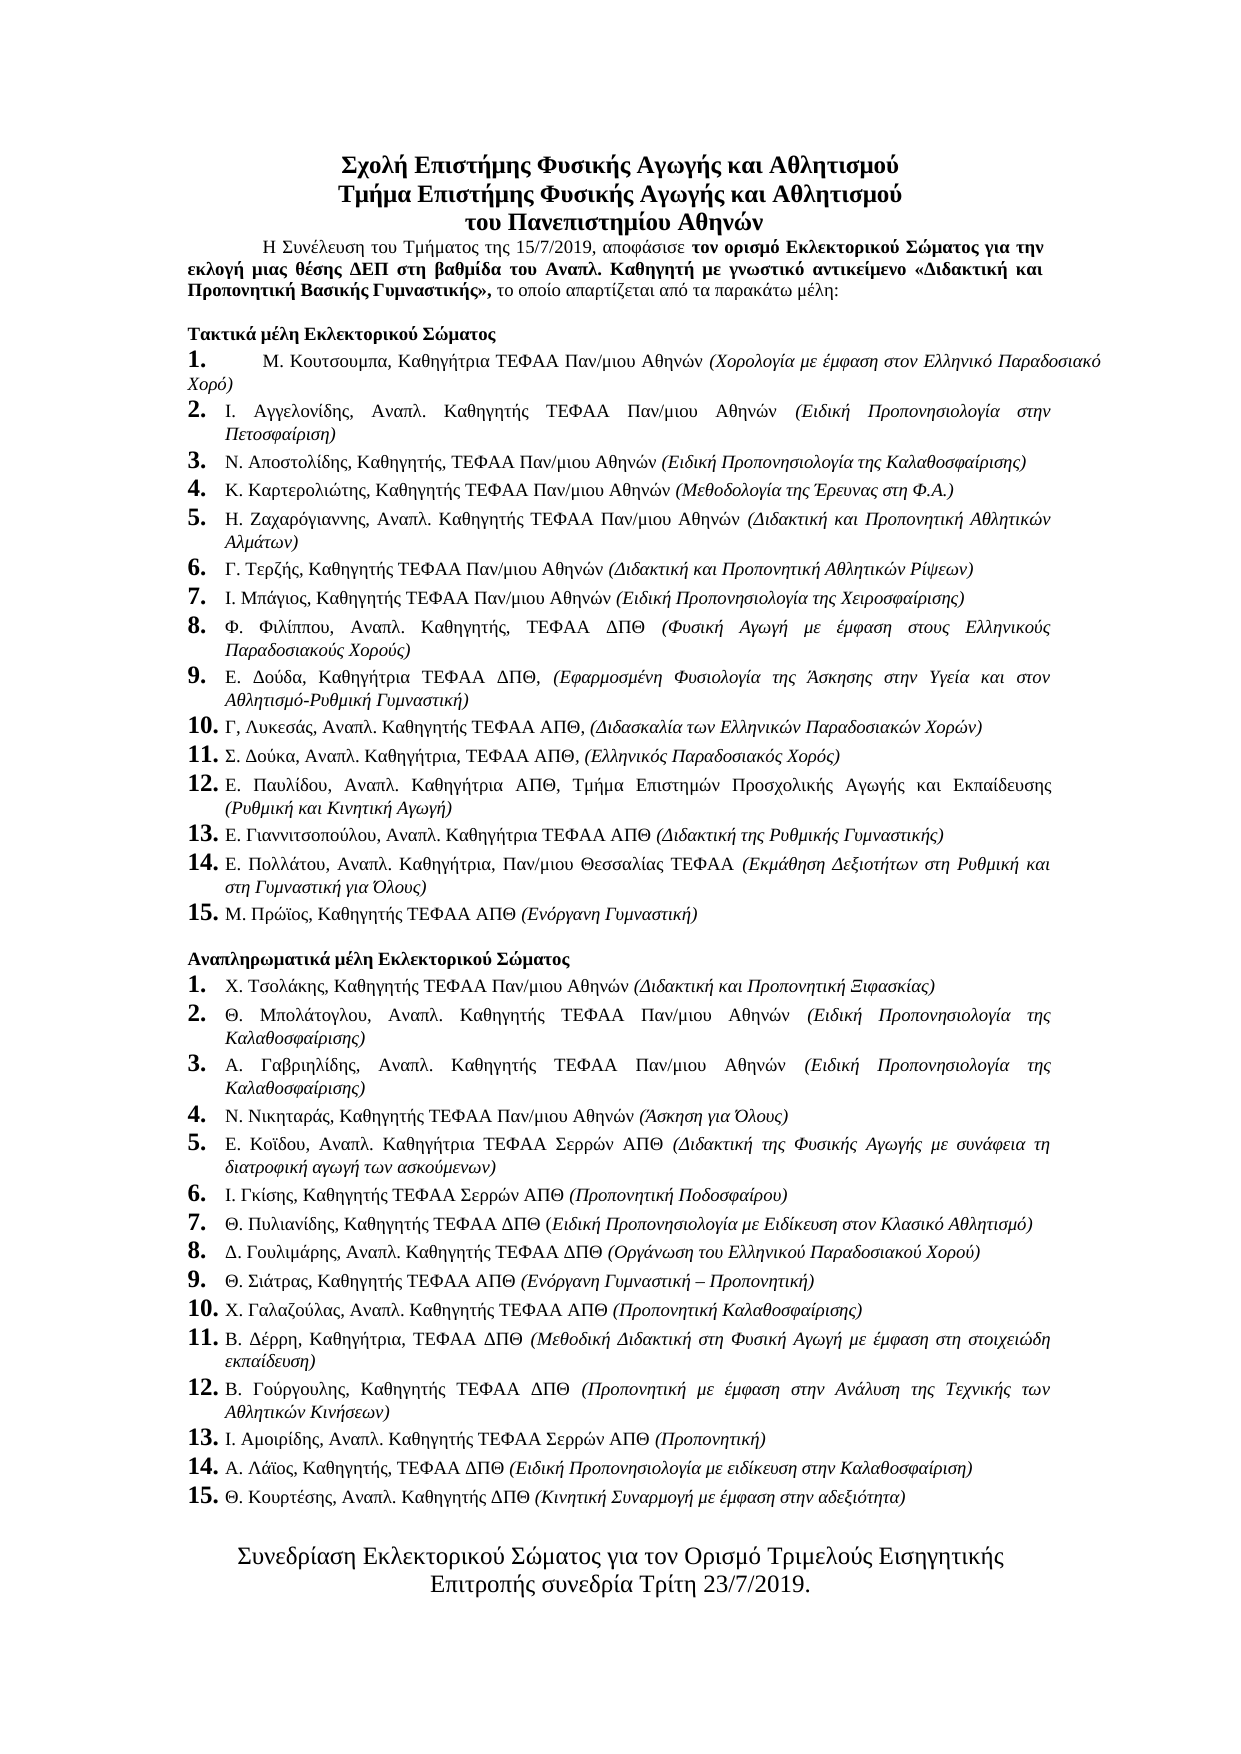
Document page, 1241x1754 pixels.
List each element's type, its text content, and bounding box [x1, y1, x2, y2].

text Συνεδρίαση Εκλεκτορικού Σώματος για τον Ορισμό Τριμελούς Εισηγητικής Επιτροπής συνεδρία Τρίτη 23/7/2019. [187, 1541, 1053, 1598]
list Η. Ζαχαρόγιαννης, Αναπλ. Καθηγητής ΤΕΦΑΑ Παν/μιου Αθηνών (Διδακτική και Προπονητική Αθλητικών Αλμάτων) [187, 502, 1053, 552]
list Γ, Λυκεσάς, Αναπλ. Καθηγητής ΤΕΦΑΑ ΑΠΘ, (Διδασκαλία των Ελληνικών Παραδοσιακών Χορών) [187, 711, 1053, 739]
list Ε. Παυλίδου, Αναπλ. Καθηγήτρια ΑΠΘ, Τμήμα Επιστημών Προσχολικής Αγωγής και Εκπαίδευσης (Ρυθμική και Κινητική Αγωγή) [187, 768, 1053, 818]
text Η Συνέλευση του Τμήματος της 15/7/2019, αποφάσισε τον ορισμό Εκλεκτορικού Σώματος για την εκλογή μιας θέσης ΔΕΠ στη βαθμίδα του Αναπλ. Καθηγητή με γνωστικό αντικείμενο «Διδακτική και Προπονητική Βασικής Γυμναστικής», το οποίο απαρτίζεται από τα παρακάτω μέλη: [187, 236, 1044, 301]
text Αναπληρωματικά μέλη Εκλεκτορικού Σώματος [187, 948, 1053, 969]
list Χ. Γαλαζούλας, Αναπλ. Καθηγητής ΤΕΦΑΑ ΑΠΘ (Προπονητική Καλαθοσφαίρισης) [187, 1293, 1053, 1322]
list Α. Λάϊος, Καθηγητής, ΤΕΦΑΑ ΔΠΘ (Ειδική Προπονησιολογία με ειδίκευση στην Καλαθοσφαίριση) [187, 1451, 1053, 1480]
text Τακτικά μέλη Εκλεκτορικού Σώματος [187, 322, 1053, 344]
list Ε. Δούδα, Καθηγήτρια ΤΕΦΑΑ ΔΠΘ, (Εφαρμοσμένη Φυσιολογία της Άσκησης στην Υγεία και στον Αθλητισμό-Ρυθμική Γυμναστική) [187, 660, 1053, 711]
list Β. Γούργουλης, Καθηγητής ΤΕΦΑΑ ΔΠΘ (Προπονητική με έμφαση στην Ανάλυση της Τεχνικής των Αθλητικών Κινήσεων) [187, 1372, 1053, 1422]
list Θ. Σιάτρας, Καθηγητής ΤΕΦΑΑ ΑΠΘ (Ενόργανη Γυμναστική – Προπονητική) [187, 1264, 1053, 1293]
list Δ. Γουλιμάρης, Αναπλ. Καθηγητής ΤΕΦΑΑ ΔΠΘ (Οργάνωση του Ελληνικού Παραδοσιακού Χορού) [187, 1235, 1053, 1264]
list Ν. Αποστολίδης, Καθηγητής, ΤΕΦΑΑ Παν/μιου Αθηνών (Ειδική Προπονησιολογία της Καλαθοσφαίρισης) [187, 445, 1053, 473]
list Ε. Γιαννιτσοπούλου, Αναπλ. Καθηγήτρια ΤΕΦΑΑ ΑΠΘ (Διδακτική της Ρυθμικής Γυμναστικής) [187, 818, 1053, 847]
text Σχολή Επιστήμης Φυσικής Αγωγής και Αθλητισμού [187, 150, 1053, 179]
list Ι. Γκίσης, Καθηγητής ΤΕΦΑΑ Σερρών ΑΠΘ (Προπονητική Ποδοσφαίρου) [187, 1178, 1053, 1207]
list Ν. Νικηταράς, Καθηγητής ΤΕΦΑΑ Παν/μιου Αθηνών (Άσκηση για Όλους) [187, 1099, 1053, 1127]
text του Πανεπιστημίου Αθηνών [187, 207, 1053, 236]
text Τμήμα Επιστήμης Φυσικής Αγωγής και Αθλητισμού [187, 179, 1053, 207]
list Ε. Κοϊδου, Αναπλ. Καθηγήτρια ΤΕΦΑΑ Σερρών ΑΠΘ (Διδακτική της Φυσικής Αγωγής με συνάφεια τη διατροφική αγωγή των ασκούμενων) [187, 1127, 1053, 1178]
list E. Πολλάτου, Αναπλ. Καθηγήτρια, Παν/μιου Θεσσαλίας ΤΕΦΑΑ (Εκμάθηση Δεξιοτήτων στη Ρυθμική και στη Γυμναστική για Όλους) [187, 847, 1053, 897]
list B. Δέρρη, Καθηγήτρια, ΤΕΦΑΑ ΔΠΘ (Μεθοδική Διδακτική στη Φυσική Αγωγή με έμφαση στη στοιχειώδη εκπαίδευση) [187, 1322, 1053, 1372]
list Χ. Τσολάκης, Καθηγητής ΤΕΦΑΑ Παν/μιου Αθηνών (Διδακτική και Προπονητική Ξιφασκίας) [187, 969, 1053, 998]
list Μ. Πρώϊος, Καθηγητής ΤΕΦΑΑ ΑΠΘ (Ενόργανη Γυμναστική) [187, 897, 1053, 926]
list Ι. Αγγελονίδης, Αναπλ. Καθηγητής ΤΕΦΑΑ Παν/μιου Αθηνών (Ειδική Προπονησιολογία στην Πετοσφαίριση) [187, 394, 1053, 445]
list Ι. Αμοιρίδης, Αναπλ. Καθηγητής ΤΕΦΑΑ Σερρών ΑΠΘ (Προπονητική) [187, 1422, 1053, 1451]
list Κ. Καρτερολιώτης, Καθηγητής ΤΕΦΑΑ Παν/μιου Αθηνών (Μεθοδολογία της Έρευνας στη Φ.Α.) [187, 473, 1053, 502]
list Μ. Κουτσουμπα, Καθηγήτρια ΤΕΦΑΑ Παν/μιου Αθηνών (Χορολογία με έμφαση στον Ελληνικό Παραδοσιακό Χορό) [187, 344, 1103, 394]
list Θ. Πυλιανίδης, Καθηγητής ΤΕΦΑΑ ΔΠΘ (Ειδική Προπονησιολογία με Ειδίκευση στον Κλασικό Αθλητισμό) [187, 1207, 1053, 1235]
list Θ. Μπολάτογλου, Αναπλ. Καθηγητής ΤΕΦΑΑ Παν/μιου Αθηνών (Ειδική Προπονησιολογία της Καλαθοσφαίρισης) [187, 998, 1053, 1048]
list Θ. Κουρτέσης, Αναπλ. Καθηγητής ΔΠΘ (Κινητική Συναρμογή με έμφαση στην αδεξιότητα) [187, 1480, 1053, 1508]
list Ι. Μπάγιος, Καθηγητής ΤΕΦΑΑ Παν/μιου Αθηνών (Ειδική Προπονησιολογία της Χειροσφαίρισης) [187, 581, 1053, 610]
list Α. Γαβριηλίδης, Αναπλ. Καθηγητής ΤΕΦΑΑ Παν/μιου Αθηνών (Ειδική Προπονησιολογία της Καλαθοσφαίρισης) [187, 1048, 1053, 1099]
list Σ. Δούκα, Αναπλ. Καθηγήτρια, ΤΕΦΑΑ ΑΠΘ, (Ελληνικός Παραδοσιακός Χορός) [187, 739, 1053, 768]
list Φ. Φιλίππου, Αναπλ. Καθηγητής, ΤΕΦΑΑ ΔΠΘ (Φυσική Αγωγή με έμφαση στους Ελληνικούς Παραδοσιακούς Χορούς) [187, 610, 1053, 660]
list Γ. Τερζής, Καθηγητής ΤΕΦΑΑ Παν/μιου Αθηνών (Διδακτική και Προπονητική Αθλητικών Ρίψεων) [187, 552, 1053, 581]
